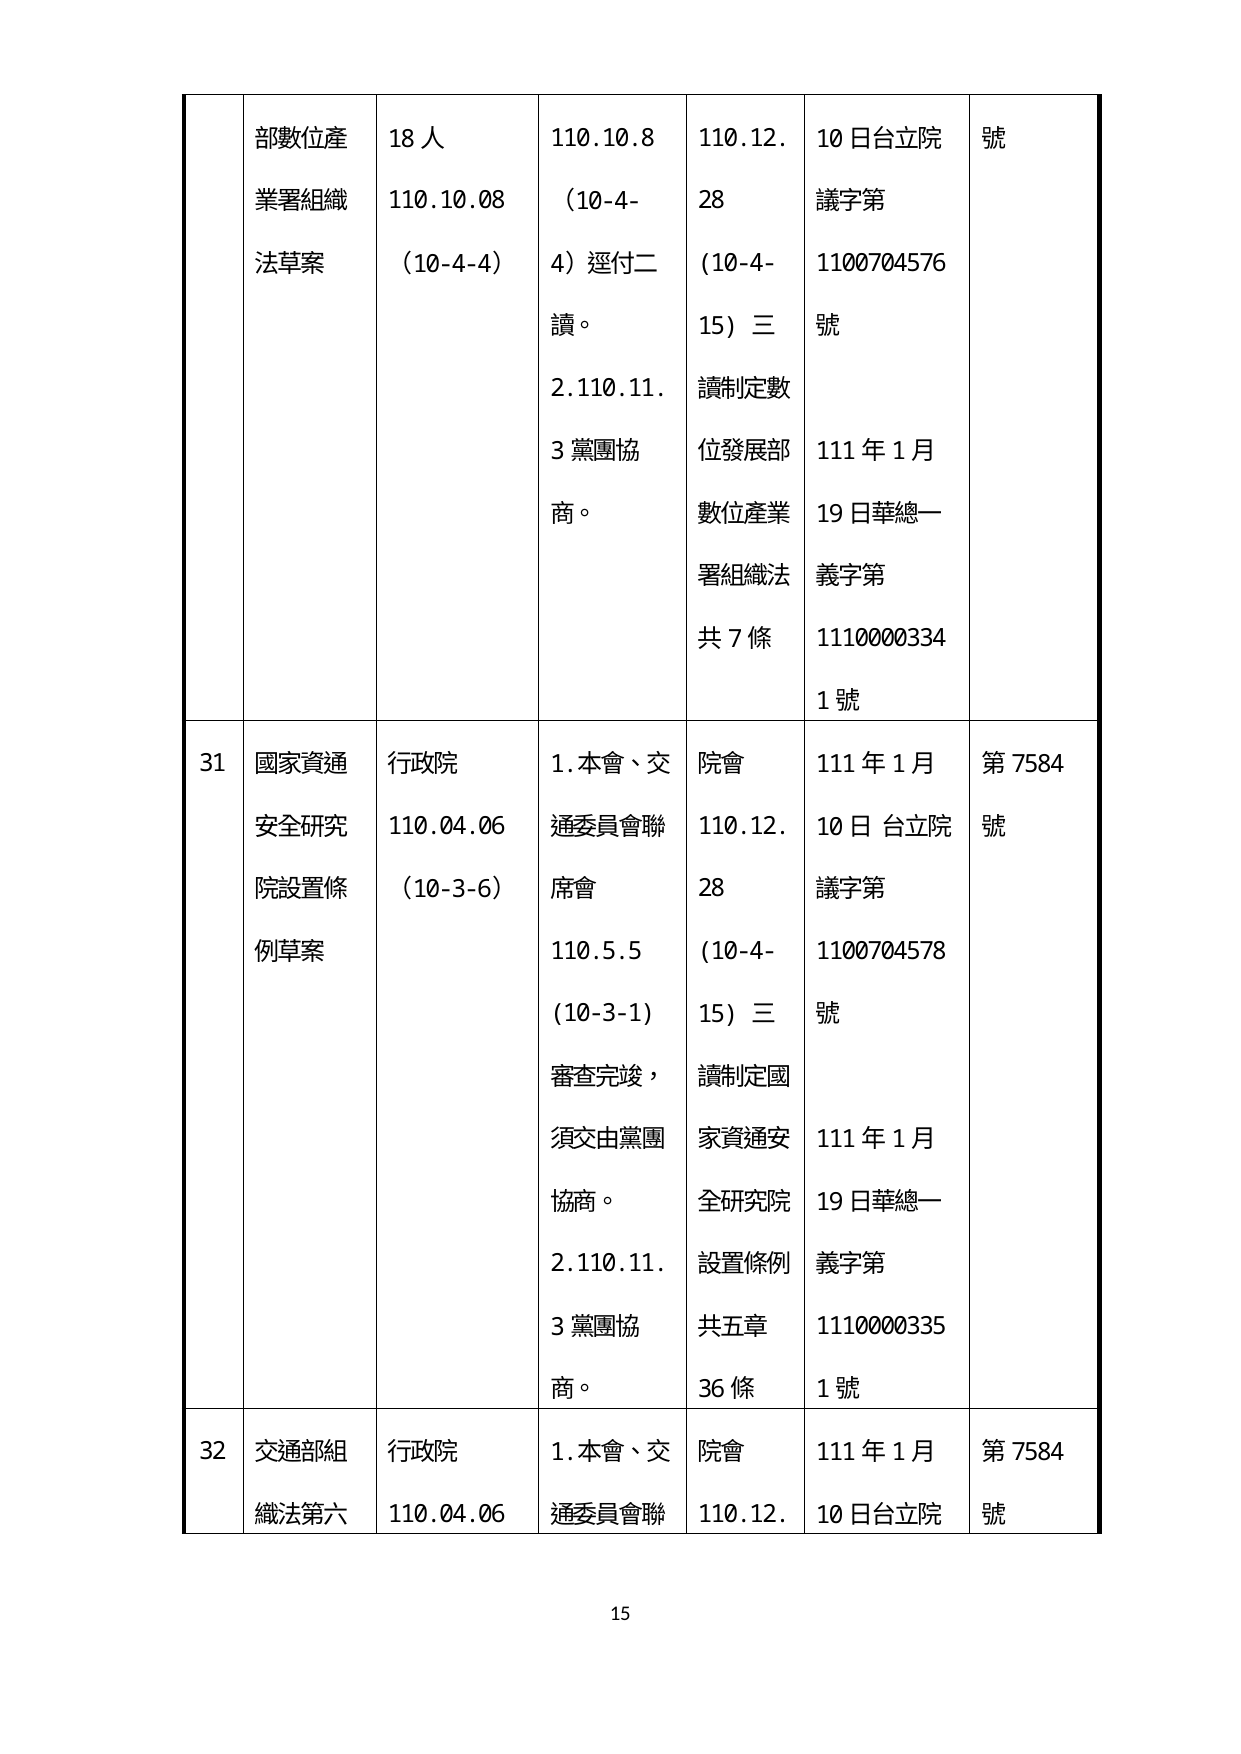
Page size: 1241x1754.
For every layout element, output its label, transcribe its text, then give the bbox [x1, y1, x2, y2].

table_cell 111年1月10日台立院 [805, 1409, 969, 1533]
table_cell 行政院 110.04.06 （10-3-6） [377, 721, 538, 1408]
table_cell 行政院 110.04.06 [377, 1409, 538, 1533]
table_cell 1.本會、交通委員會聯席會110.5.5 (10-3-1)審查完竣，須交由黨團協商。 2.110.11.3黨團協商。 [539, 721, 686, 1408]
table_cell 10日台立院議字第1100704576號 111年1月19日華總一義字第11100003341號 [805, 95, 969, 720]
table_cell 國家資通安全研究院設置條例草案 [244, 721, 376, 1408]
table_cell 部數位產業署組織法草案 [244, 95, 376, 720]
table_cell 院會 110.12.28 (10-4-15) 三讀制定國家資通安全研究院設置條例共五章36條 [687, 721, 804, 1408]
table_cell 號 [970, 95, 1097, 720]
table_cell 31 [186, 721, 243, 1408]
table_cell 110.12.28 (10-4-15) 三讀制定數位發展部數位產業署組織法共7條 [687, 95, 804, 720]
table_cell 110.10.8（10-4-4）逕付二讀。 2.110.11.3黨團協商。 [539, 95, 686, 720]
table_cell 第7584號 [970, 1409, 1097, 1533]
table_cell [186, 95, 243, 720]
table_cell 第7584號 [970, 721, 1097, 1408]
table_cell 院會 110.12. [687, 1409, 804, 1533]
table_cell 1.本會、交通委員會聯 [539, 1409, 686, 1533]
table_cell 18人110.10.08 （10-4-4） [377, 95, 538, 720]
table_cell 111年1月10日 台立院議字第1100704578號 111年1月19日華總一義字第11100003351號 [805, 721, 969, 1408]
table_cell 32 [186, 1409, 243, 1533]
table_cell 交通部組織法第六 [244, 1409, 376, 1533]
